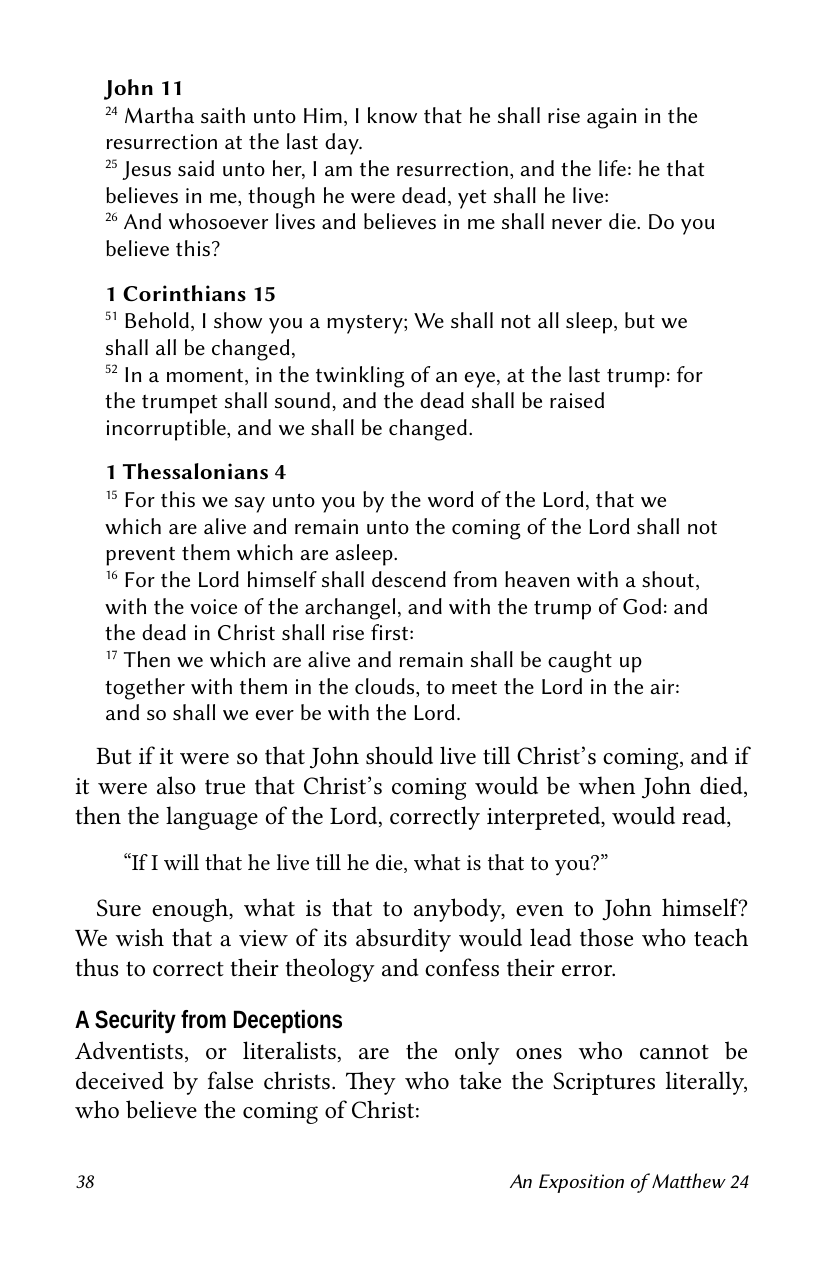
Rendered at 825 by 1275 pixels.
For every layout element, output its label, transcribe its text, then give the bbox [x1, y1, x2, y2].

subtitle A Security from Deceptions [75, 1005, 750, 1034]
text “If I will that he live till he die, what is that to you?” [105, 850, 720, 876]
text 51 Behold, I show you a mystery; We shall not all sleep, but we shall all be changed, [105, 308, 720, 361]
text 25 Jesus said unto her, I am the resurrection, and the life: he that believes in me, though he were dead, yet shall he live: [105, 156, 720, 209]
text 26 And whosoever lives and believes in me shall never die. Do you believe this? [105, 209, 720, 262]
text 1 Corinthians 15 [105, 281, 750, 307]
text 52 In a moment, in the twinkling of an eye, at the last trump: for the trumpet shall sound, and the dead shall be raised incorruptible, and we shall be changed. [105, 361, 720, 441]
text 24 Martha saith unto Him, I know that he shall rise again in the resurrection at the last day. [105, 103, 720, 155]
text 16 For the Lord himself shall descend from heaven with a shout, with the voice of the archangel, and with the trump of God: and the dead in Christ shall rise first: [105, 567, 720, 646]
text John 11 [105, 75, 750, 101]
text Sure enough, what is that to anybody, even to John himself? We wish that a view of its absurdity would lead those who teach thus to correct their theology and confess their error. [75, 894, 750, 983]
text But if it were so that John should live till Christ’s coming, and if it were also true that Christ’s coming would be when John died, then the language of the Lord, correctly interpreted, would read, [75, 742, 750, 830]
text 15 For this we say unto you by the word of the Lord, that we which are alive and remain unto the coming of the Lord shall not prevent them which are asleep. [105, 487, 720, 566]
text 17 Then we which are alive and remain shall be caught up together with them in the clouds, to meet the Lord in the air: and so shall we ever be with the Lord. [105, 647, 720, 726]
text 1 Thessalonians 4 [105, 459, 750, 486]
text Adventists, or literalists, are the only ones who cannot be deceived by false christs. They who take the Scriptures literally, who believe the coming of Christ: [75, 1037, 750, 1125]
